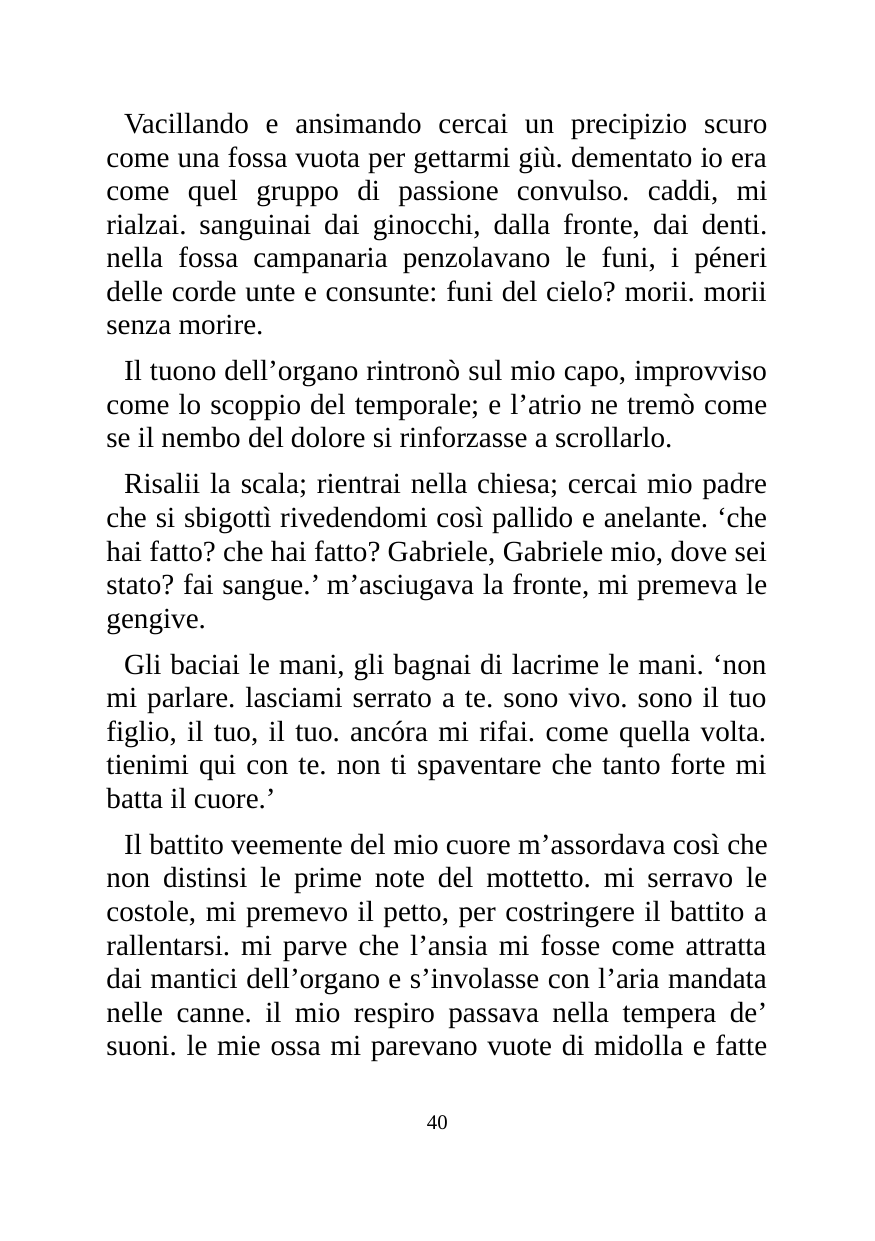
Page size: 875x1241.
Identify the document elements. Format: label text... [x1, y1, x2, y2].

text Vacillando e ansimando cercai un precipizio scuro come una fossa vuota per gettarmi giù. dementato io era come quel gruppo di passione convulso. caddi, mi rialzai. sanguinai dai ginocchi, dalla fronte, dai denti. nella fossa campanaria penzolavano le funi, i péneri delle corde unte e consunte: funi del cielo? morii. morii senza morire. [106, 106, 768, 341]
text Il battito veemente del mio cuore m’assordava così che non distinsi le prime note del mottetto. mi serravo le costole, mi premevo il petto, per costringere il battito a rallentarsi. mi parve che l’ansia mi fosse come attratta dai mantici dell’organo e s’involasse con l’aria mandata nelle canne. il mio respiro passava nella tempera de’ suoni. le mie ossa mi parevano vuote di midolla e fatte [106, 827, 768, 1062]
text Gli baciai le mani, gli bagnai di lacrime le mani. ‘non mi parlare. lasciami serrato a te. sono vivo. sono il tuo figlio, il tuo, il tuo. ancóra mi rifai. come quella volta. tienimi qui con te. non ti spaventare che tanto forte mi batta il cuore.’ [106, 647, 768, 814]
text Il tuono dell’organo rintronò sul mio capo, improvviso come lo scoppio del temporale; e l’atrio ne tremò come se il nembo del dolore si rinforzasse a scrollarlo. [106, 353, 768, 454]
text Risalii la scala; rientrai nella chiesa; cercai mio padre che si sbigottì rivedendomi così pallido e anelante. ‘che hai fatto? che hai fatto? Gabriele, Gabriele mio, dove sei stato? fai sangue.’ m’asciugava la fronte, mi premeva le gengive. [106, 467, 768, 634]
